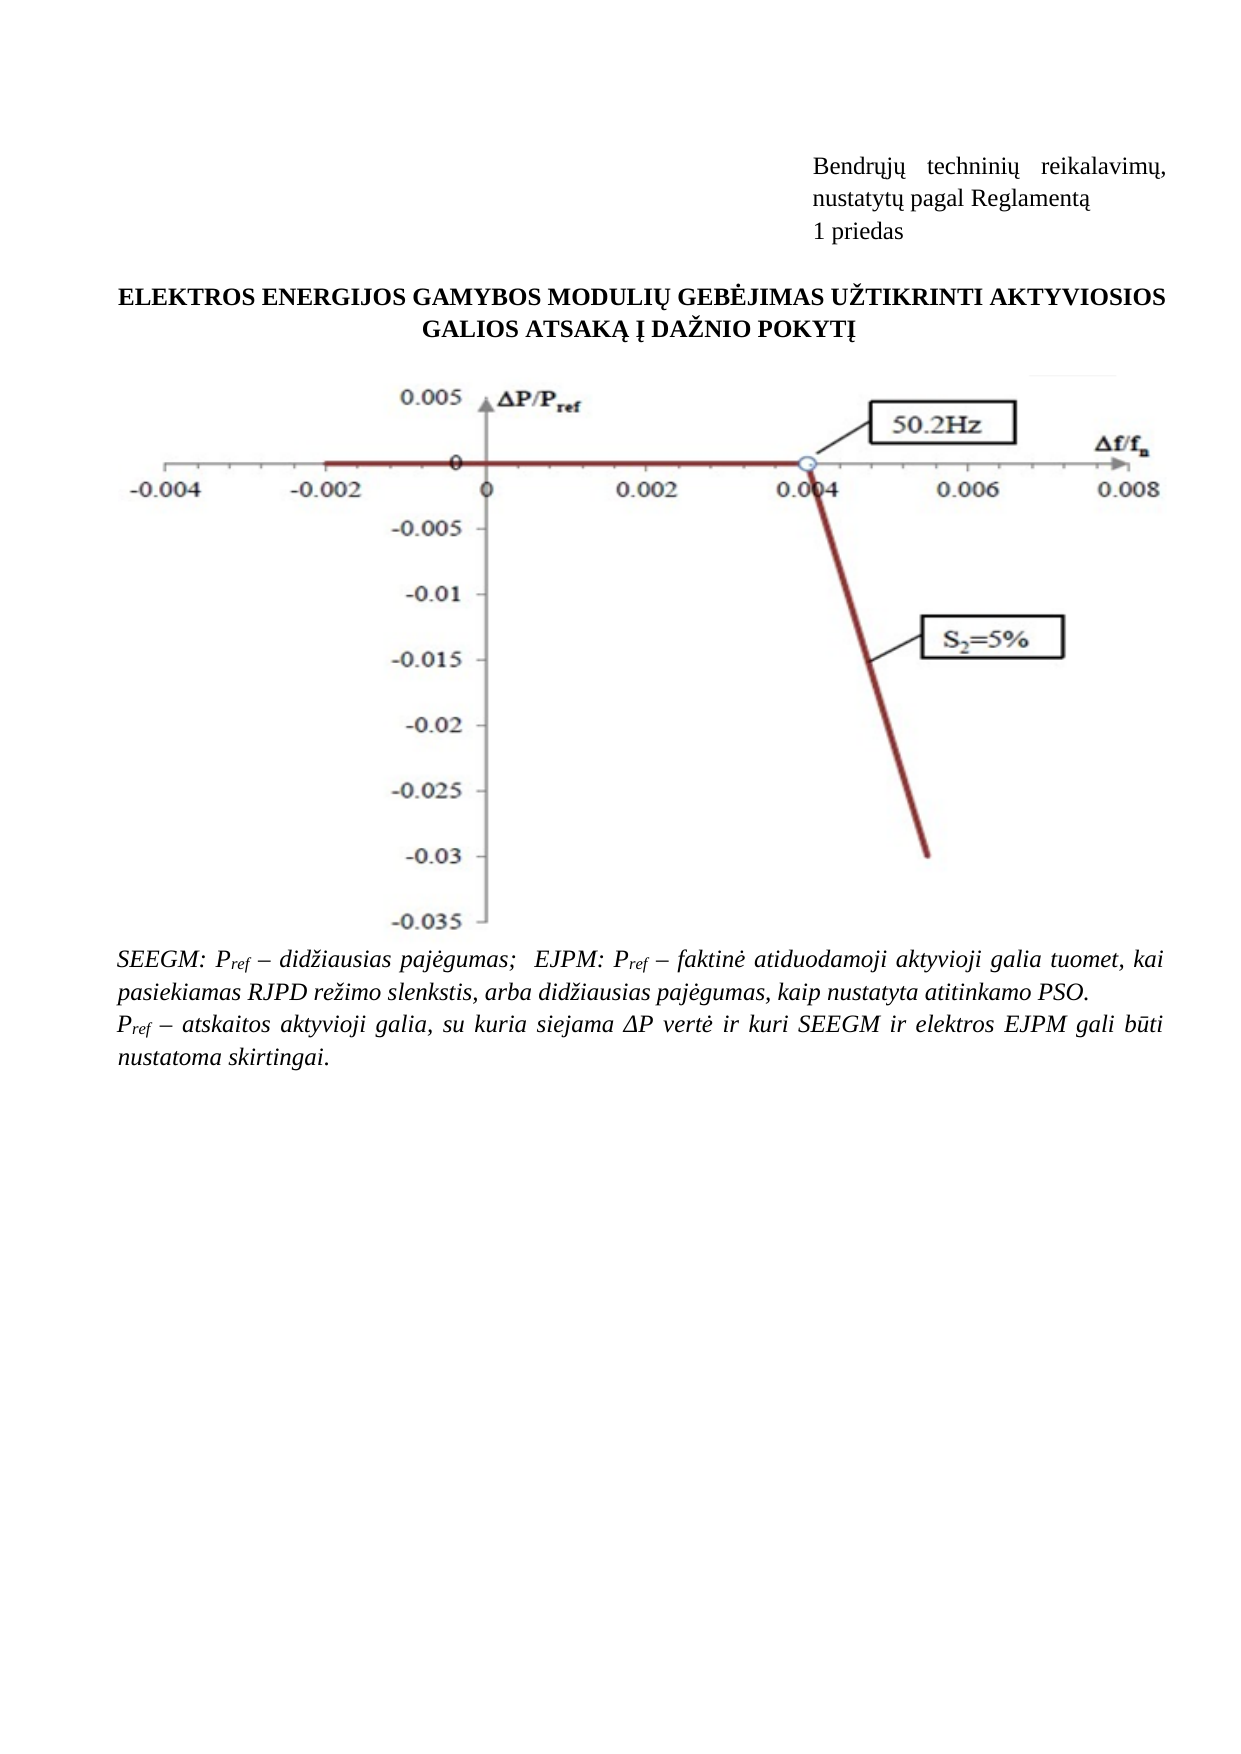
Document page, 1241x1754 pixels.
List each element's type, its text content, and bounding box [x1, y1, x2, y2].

subtitle ELEKTROS ENERGIJOS GAMYBOS MODULIŲ GEBĖJIMAS UŽTIKRINTI AKTYVIOSIOS GALIOS ATSAKĄ Į DAŽNIO POKYTĮ [118, 282, 1167, 343]
text Pref – atskaitos aktyvioji galia, su kuria siejama ΔΡ vertė ir kuri SEEGM ir elektros EJPM gali būti nustatoma skirtingai. [117, 1009, 1167, 1070]
text SEEGM: Pref – didžiausias pajėgumas; EJPM: Pref – faktinė atiduodamoji aktyvioji galia tuomet, kai pasiekiamas RJPD režimo slenkstis, arba didžiausias pajėgumas, kaip nustatyta atitinkamo PSO. [117, 944, 1167, 1005]
subtitle 1 priedas [812, 216, 1167, 245]
subtitle Bendrųjų techninių reikalavimų, nustatytų pagal Reglamentą [812, 151, 1167, 212]
